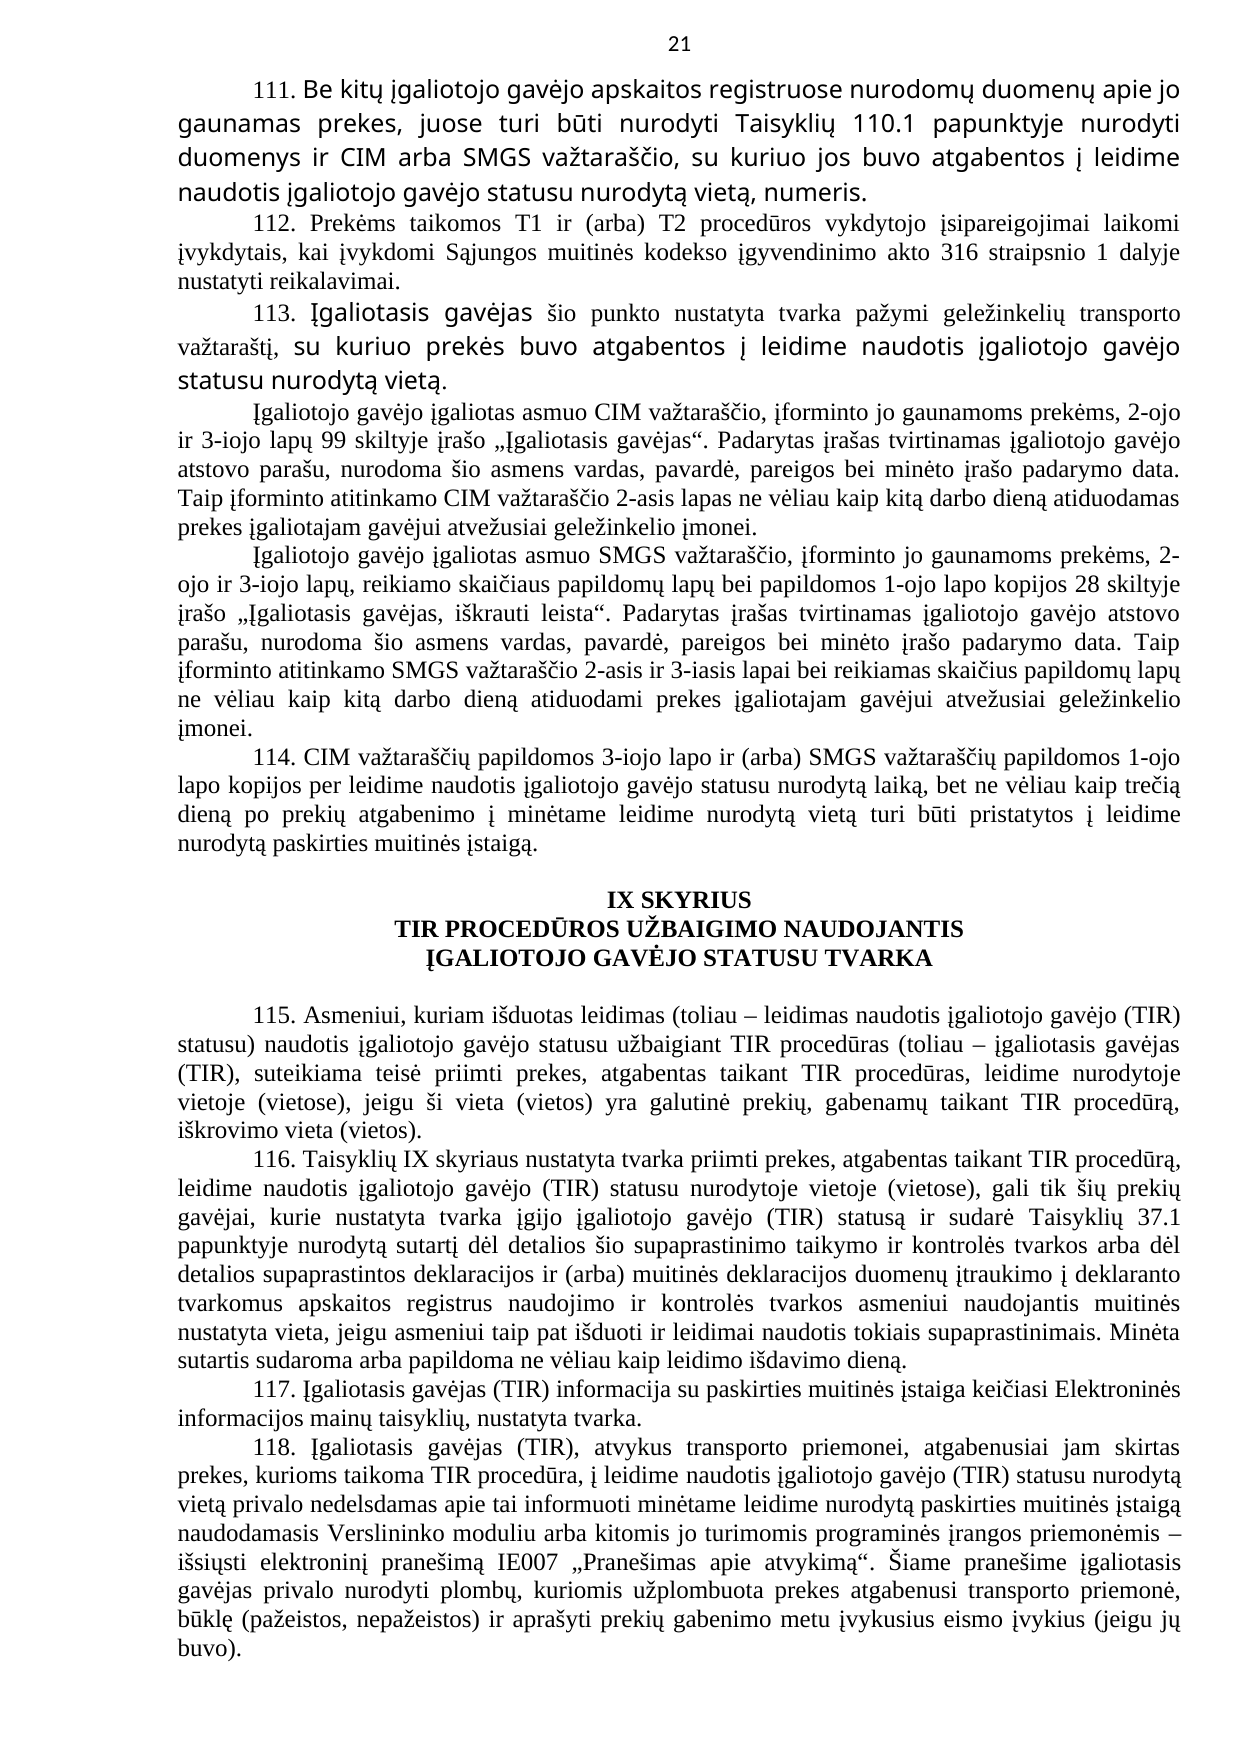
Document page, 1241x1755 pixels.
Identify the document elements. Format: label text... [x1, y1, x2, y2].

text 111. Be kitų įgaliotojo gavėjo apskaitos registruose nurodomų duomenų apie jo gaunamas prekes, juose turi būti nurodyti Taisyklių 110.1 papunktyje nurodyti duomenys ir CIM arba SMGS važtaraščio, su kuriuo jos buvo atgabentos į leidime naudotis įgaliotojo gavėjo statusu nurodytą vietą, numeris. [177, 72, 1181, 208]
text Įgaliotojo gavėjo įgaliotas asmuo CIM važtaraščio, įforminto jo gaunamoms prekėms, 2-ojo ir 3-iojo lapų 99 skiltyje įrašo „Įgaliotasis gavėjas“. Padarytas įrašas tvirtinamas įgaliotojo gavėjo atstovo parašu, nurodoma šio asmens vardas, pavardė, pareigos bei minėto įrašo padarymo data. Taip įforminto atitinkamo CIM važtaraščio 2-asis lapas ne vėliau kaip kitą darbo dieną atiduodamas prekes įgaliotajam gavėjui atvežusiai geležinkelio įmonei. [177, 397, 1181, 540]
text 113. Įgaliotasis gavėjas šio punkto nustatyta tvarka pažymi geležinkelių transporto važtaraštį, su kuriuo prekės buvo atgabentos į leidime naudotis įgaliotojo gavėjo statusu nurodytą vietą. [177, 294, 1181, 397]
text ĮGALIOTOJO GAVĖJO STATUSU TVARKA [177, 943, 1181, 972]
text 114. CIM važtaraščių papildomos 3-iojo lapo ir (arba) SMGS važtaraščių papildomos 1-ojo lapo kopijos per leidime naudotis įgaliotojo gavėjo statusu nurodytą laiką, bet ne vėliau kaip trečią dieną po prekių atgabenimo į minėtame leidime nurodytą vietą turi būti pristatytos į leidime nurodytą paskirties muitinės įstaigą. [177, 742, 1181, 857]
text 117. Įgaliotasis gavėjas (TIR) informacija su paskirties muitinės įstaiga keičiasi Elektroninės informacijos mainų taisyklių, nustatyta tvarka. [177, 1374, 1181, 1432]
text TIR PROCEDŪROS UŽBAIGIMO NAUDOJANTIS [177, 914, 1181, 943]
text Įgaliotojo gavėjo įgaliotas asmuo SMGS važtaraščio, įforminto jo gaunamoms prekėms, 2-ojo ir 3-iojo lapų, reikiamo skaičiaus papildomų lapų bei papildomos 1-ojo lapo kopijos 28 skiltyje įrašo „Įgaliotasis gavėjas, iškrauti leista“. Padarytas įrašas tvirtinamas įgaliotojo gavėjo atstovo parašu, nurodoma šio asmens vardas, pavardė, pareigos bei minėto įrašo padarymo data. Taip įforminto atitinkamo SMGS važtaraščio 2-asis ir 3-iasis lapai bei reikiamas skaičius papildomų lapų ne vėliau kaip kitą darbo dieną atiduodami prekes įgaliotajam gavėjui atvežusiai geležinkelio įmonei. [177, 540, 1181, 742]
text 115. Asmeniui, kuriam išduotas leidimas (toliau – leidimas naudotis įgaliotojo gavėjo (TIR) statusu) naudotis įgaliotojo gavėjo statusu užbaigiant TIR procedūras (toliau – įgaliotasis gavėjas (TIR), suteikiama teisė priimti prekes, atgabentas taikant TIR procedūras, leidime nurodytoje vietoje (vietose), jeigu ši vieta (vietos) yra galutinė prekių, gabenamų taikant TIR procedūrą, iškrovimo vieta (vietos). [177, 1000, 1181, 1144]
text 118. Įgaliotasis gavėjas (TIR), atvykus transporto priemonei, atgabenusiai jam skirtas prekes, kurioms taikoma TIR procedūra, į leidime naudotis įgaliotojo gavėjo (TIR) statusu nurodytą vietą privalo nedelsdamas apie tai informuoti minėtame leidime nurodytą paskirties muitinės įstaigą naudodamasis Verslininko moduliu arba kitomis jo turimomis programinės įrangos priemonėmis – išsiųsti elektroninį pranešimą IE007 „Pranešimas apie atvykimą“. Šiame pranešime įgaliotasis gavėjas privalo nurodyti plombų, kuriomis užplombuota prekes atgabenusi transporto priemonė, būklę (pažeistos, nepažeistos) ir aprašyti prekių gabenimo metu įvykusius eismo įvykius (jeigu jų buvo). [177, 1432, 1181, 1662]
text IX SKYRIUS [177, 885, 1181, 914]
text 116. Taisyklių IX skyriaus nustatyta tvarka priimti prekes, atgabentas taikant TIR procedūrą, leidime naudotis įgaliotojo gavėjo (TIR) statusu nurodytoje vietoje (vietose), gali tik šių prekių gavėjai, kurie nustatyta tvarka įgijo įgaliotojo gavėjo (TIR) statusą ir sudarė Taisyklių 37.1 papunktyje nurodytą sutartį dėl detalios šio supaprastinimo taikymo ir kontrolės tvarkos arba dėl detalios supaprastintos deklaracijos ir (arba) muitinės deklaracijos duomenų įtraukimo į deklaranto tvarkomus apskaitos registrus naudojimo ir kontrolės tvarkos asmeniui naudojantis muitinės nustatyta vieta, jeigu asmeniui taip pat išduoti ir leidimai naudotis tokiais supaprastinimais. Minėta sutartis sudaroma arba papildoma ne vėliau kaip leidimo išdavimo dieną. [177, 1144, 1181, 1374]
text 112. Prekėms taikomos T1 ir (arba) T2 procedūros vykdytojo įsipareigojimai laikomi įvykdytais, kai įvykdomi Sąjungos muitinės kodekso įgyvendinimo akto 316 straipsnio 1 dalyje nustatyti reikalavimai. [177, 208, 1181, 294]
